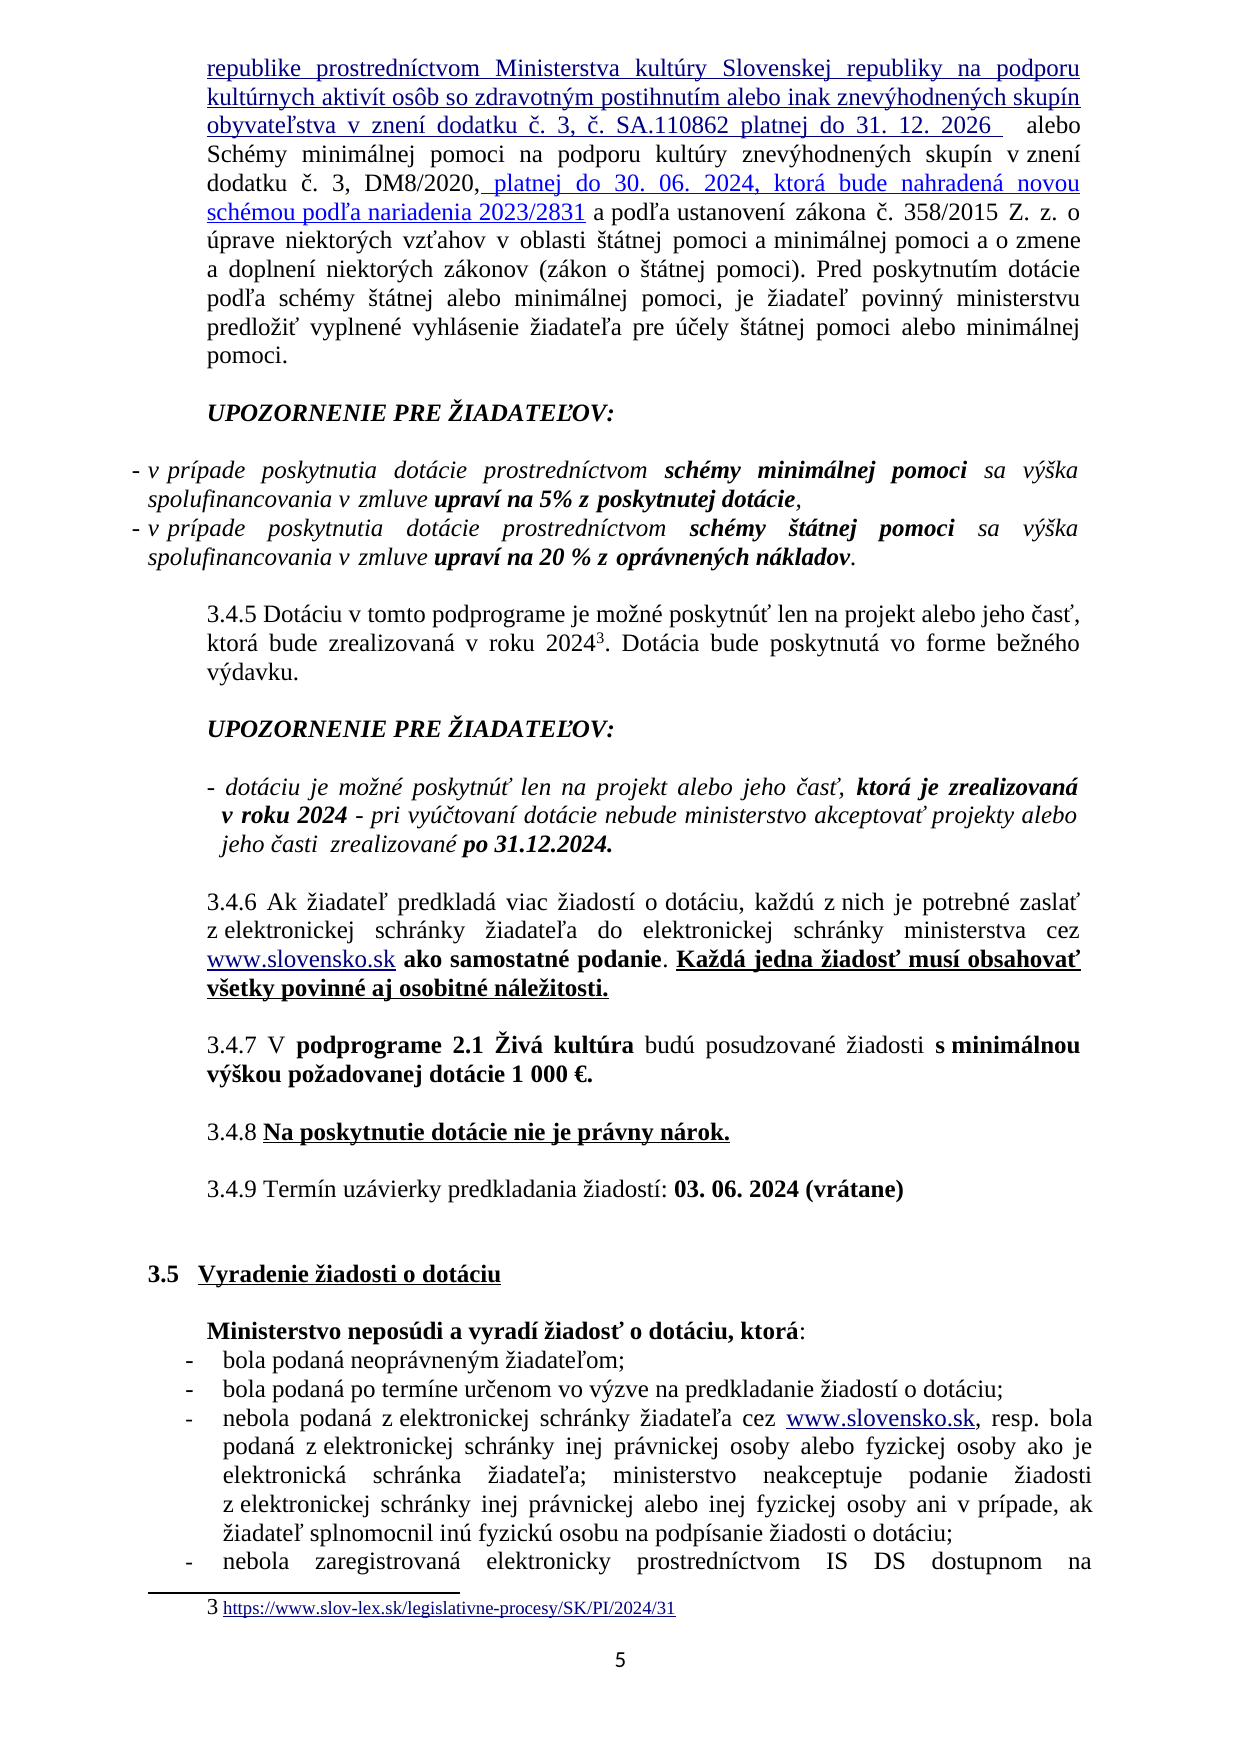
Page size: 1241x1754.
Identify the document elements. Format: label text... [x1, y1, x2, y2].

list v prípade poskytnutia dotácie prostredníctvom schémy štátnej pomoci sa výška spolufinancovania v zmluve upraví na 20 % z oprávnených nákladov. [132, 513, 1081, 571]
text 3.5 Vyradenie žiadosti o dotáciu [148, 1259, 1081, 1288]
text 3.4.9 Termín uzávierky predkladania žiadostí: 03. 06. 2024 (vrátane) [207, 1174, 1081, 1203]
text obyvateľstva v znení dodatku č. 3, č. SA.110862 platnej do 31. 12. 2026 alebo Schémy minimálnej pomoci na podporu kultúry znevýhodnených skupín v znení dodatku č. 3, DM8/2020, platnej do 30. 06. 2024, ktorá bude nahradená novou schémou podľa nariadenia 2023/2831 a podľa ustanovení zákona č. 358/2015 Z. z. o úprave niektorých vzťahov v oblasti štátnej pomoci a minimálnej pomoci a o zmene a doplnení niektorých zákonov (zákon o štátnej pomoci). Pred poskytnutím dotácie podľa schémy štátnej alebo minimálnej pomoci, je žiadateľ povinný ministerstvu predložiť vyplnené vyhlásenie žiadateľa pre účely štátnej pomoci alebo minimálnej pomoci. [207, 108, 1081, 369]
text UPOZORNENIE PRE ŽIADATEĽOV: [207, 398, 1081, 427]
text 3.4.6 Ak žiadateľ predkladá viac žiadostí o dotáciu, každú z nich je potrebné zaslať z elektronickej schránky žiadateľa do elektronickej schránky ministerstva cez www.slovensko.sk ako samostatné podanie. Každá jedna žiadosť musí obsahovať všetky povinné aj osobitné náležitosti. [207, 887, 1081, 1002]
list bola podaná neoprávneným žiadateľom; [185, 1345, 1093, 1374]
text republike prostredníctvom Ministerstva kultúry Slovenskej republiky na podporu kultúrnych aktivít osôb so zdravotným postihnutím alebo inak znevýhodnených skupín [207, 53, 1081, 107]
list bola podaná po termíne určenom vo výzve na predkladanie žiadostí o dotáciu; [185, 1374, 1093, 1403]
list nebola podaná z elektronickej schránky žiadateľa cez www.slovensko.sk, resp. bola podaná z elektronickej schránky inej právnickej osoby alebo fyzickej osoby ako je elektronická schránka žiadateľa; ministerstvo neakceptuje podanie žiadosti z elektronickej schránky inej právnickej alebo inej fyzickej osoby ani v prípade, ak žiadateľ splnomocnil inú fyzickú osobu na podpísanie žiadosti o dotáciu; [185, 1403, 1093, 1546]
list v prípade poskytnutia dotácie prostredníctvom schémy minimálnej pomoci sa výška spolufinancovania v zmluve upraví na 5% z poskytnutej dotácie, [132, 456, 1081, 513]
text https://www.slov-lex.sk/legislativne-procesy/SK/PI/2024/31 [207, 1593, 1081, 1619]
text - dotáciu je možné poskytnúť len na projekt alebo jeho časť, ktorá je zrealizovaná v roku 2024 - pri vyúčtovaní dotácie nebude ministerstvo akceptovať projekty alebo jeho časti zrealizované po 31.12.2024. [207, 772, 1081, 858]
text 3.4.5 Dotáciu v tomto podprograme je možné poskytnúť len na projekt alebo jeho časť, ktorá bude zrealizovaná v roku 2024. Dotácia bude poskytnutá vo forme bežného výdavku. [207, 599, 1081, 686]
text UPOZORNENIE PRE ŽIADATEĽOV: [207, 714, 1081, 743]
list nebola zaregistrovaná elektronicky prostredníctvom IS DS dostupnom na [185, 1546, 1093, 1575]
text Ministerstvo neposúdi a vyradí žiadosť o dotáciu, ktorá: [207, 1316, 1081, 1345]
text 3.4.7 V podprograme 2.1 Živá kultúra budú posudzované žiadosti s minimálnou výškou požadovanej dotácie 1 000 €. [207, 1031, 1081, 1088]
text 3.4.8 Na poskytnutie dotácie nie je právny nárok. [207, 1117, 1081, 1146]
